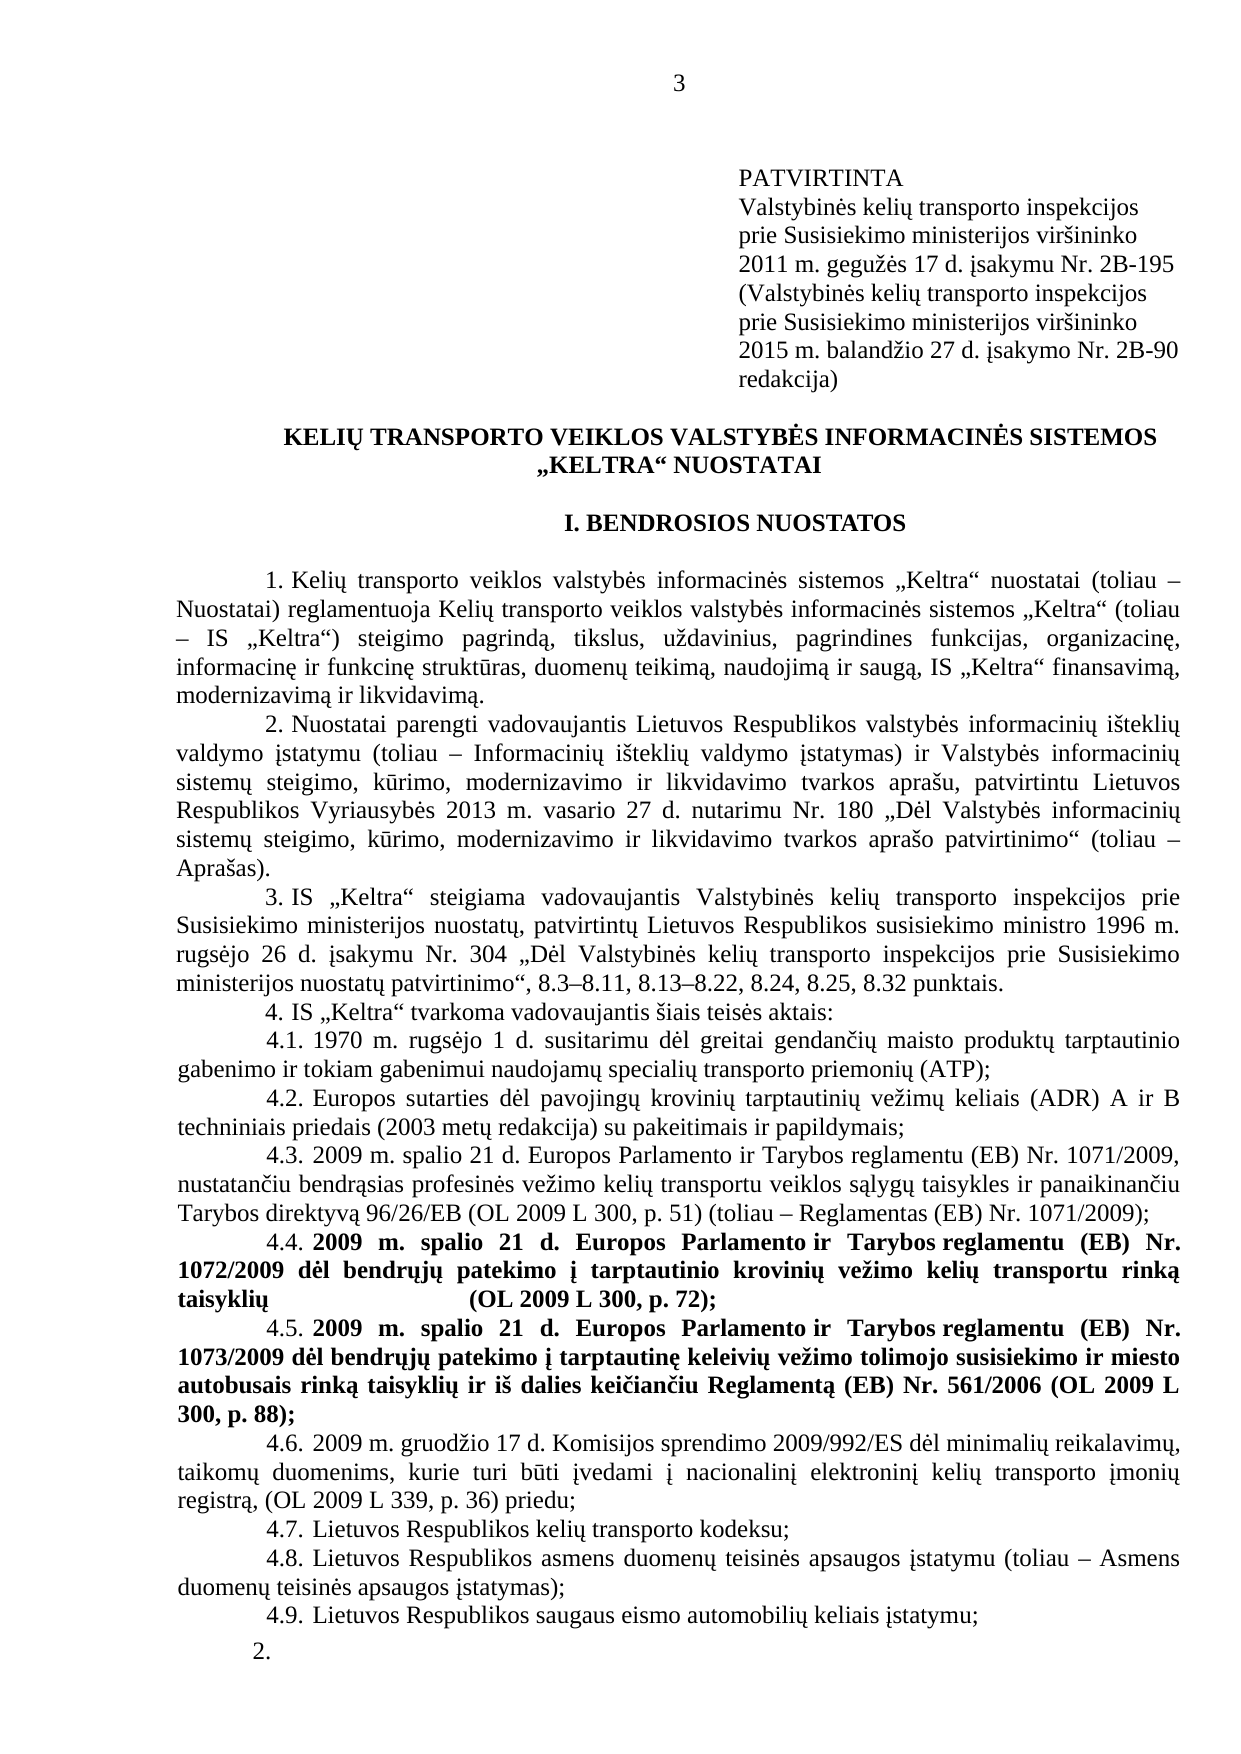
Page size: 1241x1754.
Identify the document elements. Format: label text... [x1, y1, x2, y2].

text 4.7. Lietuvos Respublikos kelių transporto kodeksu; [177, 1514, 1181, 1543]
text 4. IS „Keltra“ tvarkoma vadovaujantis šiais teisės aktais: [176, 997, 1181, 1025]
text 2015 m. balandžio 27 d. įsakymo Nr. 2B-90 [650, 335, 1181, 364]
text 4.1. 1970 m. rugsėjo 1 d. susitarimu dėl greitai gendančių maisto produktų tarptautinio gabenimo ir tokiam gabenimui naudojamų specialių transporto priemonių (ATP); [177, 1025, 1181, 1083]
text PATVIRTINTA [650, 163, 1181, 192]
text 2011 m. gegužės 17 d. įsakymu Nr. 2B-195 [650, 249, 1181, 278]
text 2. Nuostatai parengti vadovaujantis Lietuvos Respublikos valstybės informacinių išteklių valdymo įstatymu (toliau – Informacinių išteklių valdymo įstatymas) ir Valstybės informacinių sistemų steigimo, kūrimo, modernizavimo ir likvidavimo tvarkos aprašu, patvirtintu Lietuvos Respublikos Vyriausybės 2013 m. vasario 27 d. nutarimu Nr. 180 „Dėl Valstybės informacinių sistemų steigimo, kūrimo, modernizavimo ir likvidavimo tvarkos aprašo patvirtinimo“ (toliau – Aprašas). [176, 709, 1181, 882]
text prie Susisiekimo ministerijos viršininko [650, 307, 1181, 335]
text 4.5. 2009 m. spalio 21 d. Europos Parlamento ir Tarybos reglamentu (EB) Nr. 1073/2009 dėl bendrųjų patekimo į tarptautinę keleivių vežimo tolimojo susisiekimo ir miesto autobusais rinką taisyklių ir iš dalies keičiančiu Reglamentą (EB) Nr. 561/2006 (OL 2009 L 300, p. 88); [177, 1313, 1181, 1428]
text 4.3. 2009 m. spalio 21 d. Europos Parlamento ir Tarybos reglamentu (EB) Nr. 1071/2009, nustatančiu bendrąsias profesinės vežimo kelių transportu veiklos sąlygų taisykles ir panaikinančiu Tarybos direktyvą 96/26/EB (OL 2009 L 300, p. 51) (toliau – Reglamentas (EB) Nr. 1071/2009); [177, 1140, 1181, 1227]
text redakcija) [650, 364, 1181, 393]
text 4.9. Lietuvos Respublikos saugaus eismo automobilių keliais įstatymu; [177, 1600, 1181, 1629]
text Valstybinės kelių transporto inspekcijos [650, 192, 1181, 220]
text prie Susisiekimo ministerijos viršininko [650, 220, 1181, 249]
text KELIŲ TRANSPORTO VEIKLOS VALSTYBĖS INFORMACINĖS SISTEMOS „KELTRA“ NUOSTATAI [177, 422, 1181, 479]
text 4.2. Europos sutarties dėl pavojingų krovinių tarptautinių vežimų keliais (ADR) A ir B techniniais priedais (2003 metų redakcija) su pakeitimais ir papildymais; [177, 1083, 1181, 1140]
text 4.4. 2009 m. spalio 21 d. Europos Parlamento ir Tarybos reglamentu (EB) Nr. 1072/2009 dėl bendrųjų patekimo į tarptautinio krovinių vežimo kelių transportu rinką taisyklių (OL 2009 L 300, p. 72); [177, 1227, 1181, 1313]
text 1. Kelių transporto veiklos valstybės informacinės sistemos „Keltra“ nuostatai (toliau – Nuostatai) reglamentuoja Kelių transporto veiklos valstybės informacinės sistemos „Keltra“ (toliau – IS „Keltra“) steigimo pagrindą, tikslus, uždavinius, pagrindines funkcijas, organizacinę, informacinę ir funkcinę struktūras, duomenų teikimą, naudojimą ir saugą, IS „Keltra“ finansavimą, modernizavimą ir likvidavimą. [176, 565, 1181, 709]
text (Valstybinės kelių transporto inspekcijos [650, 278, 1181, 307]
text 4.6. 2009 m. gruodžio 17 d. Komisijos sprendimo 2009/992/ES dėl minimalių reikalavimų, taikomų duomenims, kurie turi būti įvedami į nacionalinį elektroninį kelių transporto įmonių registrą, (OL 2009 L 339, p. 36) priedu; [177, 1428, 1181, 1514]
text 4.8. Lietuvos Respublikos asmens duomenų teisinės apsaugos įstatymu (toliau – Asmens duomenų teisinės apsaugos įstatymas); [177, 1543, 1181, 1600]
text I. BENDROsios nuostatos [200, 508, 1181, 537]
text 3. IS „Keltra“ steigiama vadovaujantis Valstybinės kelių transporto inspekcijos prie Susisiekimo ministerijos nuostatų, patvirtintų Lietuvos Respublikos susisiekimo ministro 1996 m. rugsėjo 26 d. įsakymu Nr. 304 „Dėl Valstybinės kelių transporto inspekcijos prie Susisiekimo ministerijos nuostatų patvirtinimo“, 8.3–8.11, 8.13–8.22, 8.24, 8.25, 8.32 punktais. [176, 882, 1181, 997]
